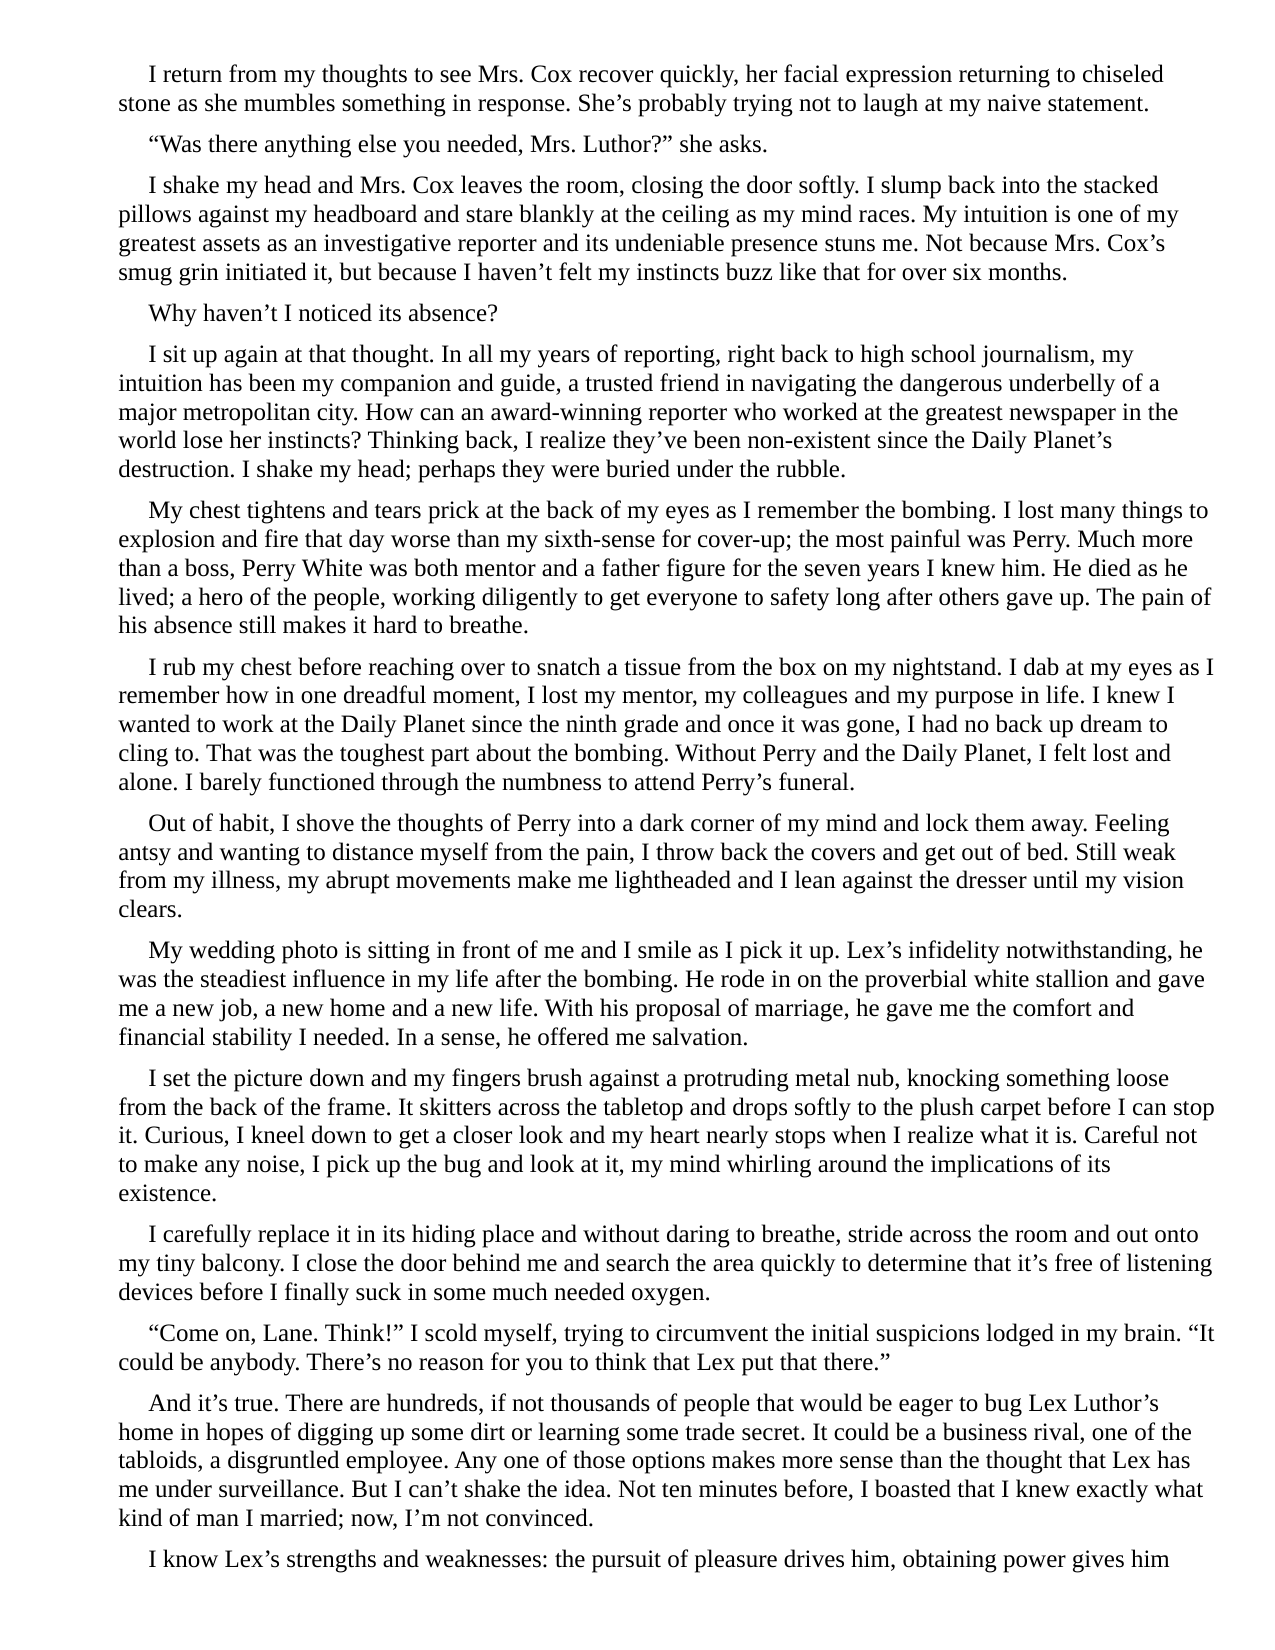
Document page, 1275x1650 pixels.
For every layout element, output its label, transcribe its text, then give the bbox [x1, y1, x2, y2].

text I know Lex’s strengths and weaknesses: the pursuit of pleasure drives him, obtaining power gives him [118, 1544, 1216, 1573]
text I sit up again at that thought. In all my years of reporting, right back to high school journalism, my intuition has been my companion and guide, a trusted friend in navigating the dangerous underbelly of a major metropolitan city. How can an award-winning reporter who worked at the greatest newspaper in the world lose her instincts? Thinking back, I realize they’ve been non-existent since the Daily Planet’s destruction. I shake my head; perhaps they were buried under the rubble. [118, 339, 1216, 483]
text I set the picture down and my fingers brush against a protruding metal nub, knocking something loose from the back of the frame. It skitters across the tabletop and drops softly to the plush carpet before I can stop it. Curious, I kneel down to get a closer look and my heart nearly stops when I realize what it is. Careful not to make any noise, I pick up the bug and look at it, my mind whirling around the implications of its existence. [118, 1063, 1216, 1207]
text Why haven’t I noticed its absence? [118, 298, 1216, 327]
text “Was there anything else you needed, Mrs. Luthor?” she asks. [118, 129, 1216, 158]
text I carefully replace it in its hiding place and without daring to breathe, stride across the room and out onto my tiny balcony. I close the door behind me and search the area quickly to determine that it’s free of listening devices before I finally suck in some much needed oxygen. [118, 1219, 1216, 1305]
text My wedding photo is sitting in front of me and I smile as I pick it up. Lex’s infidelity notwithstanding, he was the steadiest influence in my life after the bombing. He rode in on the proverbial white stallion and gave me a new job, a new home and a new life. With his proposal of marriage, he gave me the comfort and financial stability I needed. In a sense, he offered me salvation. [118, 935, 1216, 1050]
text “Come on, Lane. Think!” I scold myself, trying to circumvent the initial suspicions lodged in my brain. “It could be anybody. There’s no reason for you to think that Lex put that there.” [118, 1318, 1216, 1375]
text I rub my chest before reaching over to snatch a tissue from the box on my nightstand. I dab at my eyes as I remember how in one dreadful moment, I lost my mentor, my colleagues and my purpose in life. I knew I wanted to work at the Daily Planet since the ninth grade and once it was gone, I had no back up dream to cling to. That was the toughest part about the bombing. Without Perry and the Daily Planet, I felt lost and alone. I barely functioned through the numbness to attend Perry’s funeral. [118, 652, 1216, 795]
text I shake my head and Mrs. Cox leaves the room, closing the door softly. I slump back into the stacked pillows against my headboard and stare blankly at the ceiling as my mind races. My intuition is one of my greatest assets as an investigative reporter and its undeniable presence stuns me. Not because Mrs. Cox’s smug grin initiated it, but because I haven’t felt my instincts buzz like that for over six months. [118, 170, 1216, 285]
text Out of habit, I shove the thoughts of Perry into a dark corner of my mind and lock them away. Feeling antsy and wanting to distance myself from the pain, I throw back the covers and get out of bed. Still weak from my illness, my abrupt movements make me lightheaded and I lean against the dresser until my vision clears. [118, 808, 1216, 923]
text And it’s true. There are hundreds, if not thousands of people that would be eager to bug Lex Luthor’s home in hopes of digging up some dirt or learning some trade secret. It could be a business rival, one of the tabloids, a disgruntled employee. Any one of those options makes more sense than the thought that Lex has me under surveillance. But I can’t shake the idea. Not ten minutes before, I boasted that I knew exactly what kind of man I married; now, I’m not convinced. [118, 1388, 1216, 1532]
text My chest tightens and tears prick at the back of my eyes as I remember the bombing. I lost many things to explosion and fire that day worse than my sixth-sense for cover-up; the most painful was Perry. Much more than a boss, Perry White was both mentor and a father figure for the seven years I knew him. He died as he lived; a hero of the people, working diligently to get everyone to safety long after others gave up. The pain of his absence still makes it hard to breathe. [118, 495, 1216, 639]
text I return from my thoughts to see Mrs. Cox recover quickly, her facial expression returning to chiseled stone as she mumbles something in response. She’s probably trying not to laugh at my naive statement. [118, 59, 1216, 117]
